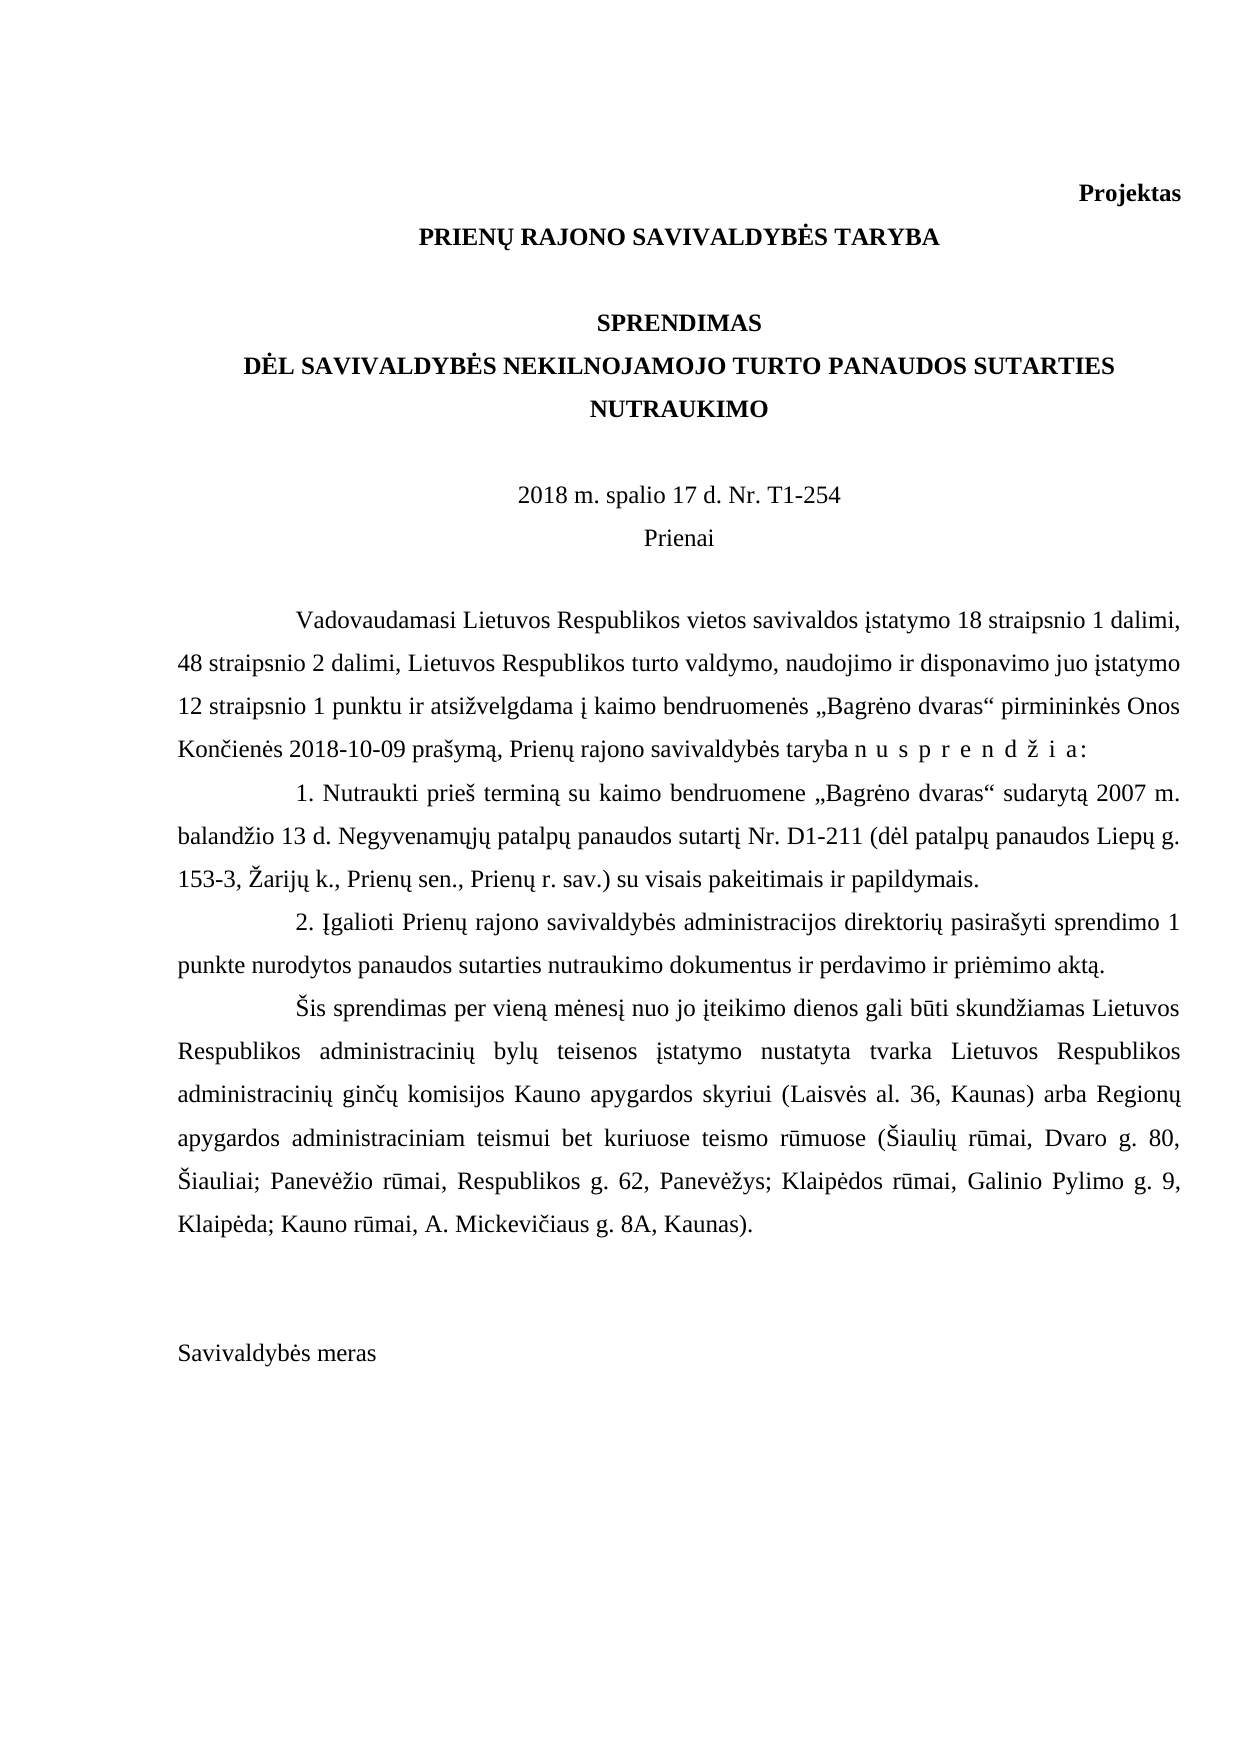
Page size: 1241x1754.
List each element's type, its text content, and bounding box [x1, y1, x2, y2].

text SPRENDIMAS [177, 308, 1181, 337]
text Prienai [177, 523, 1181, 552]
text 2018 m. spalio 17 d. Nr. T1-254 [177, 480, 1181, 509]
text Savivaldybės meras [177, 1338, 1181, 1367]
text 2. Įgalioti Prienų rajono savivaldybės administracijos direktorių pasirašyti sprendimo 1 punkte nurodytos panaudos sutarties nutraukimo dokumentus ir perdavimo ir priėmimo aktą. [177, 907, 1181, 979]
text Vadovaudamasi Lietuvos Respublikos vietos savivaldos įstatymo 18 straipsnio 1 dalimi, 48 straipsnio 2 dalimi, Lietuvos Respublikos turto valdymo, naudojimo ir disponavimo juo įstatymo 12 straipsnio 1 punktu ir atsižvelgdama į kaimo bendruomenės „Bagrėno dvaras“ pirmininkės Onos Končienės 2018-10-09 prašymą, Prienų rajono savivaldybės taryba n u s p r e n d ž i a: [177, 605, 1181, 763]
text Projektas [177, 178, 1181, 207]
text DĖL SAVIVALDYBĖS NEKILNOJAMOJO TURTO PANAUDOS SUTARTIES NUTRAUKIMO [177, 351, 1181, 423]
text PRIENŲ RAJONO savivaldybės TARYBA [177, 222, 1181, 250]
text Šis sprendimas per vieną mėnesį nuo jo įteikimo dienos gali būti skundžiamas Lietuvos Respublikos administracinių bylų teisenos įstatymo nustatyta tvarka Lietuvos Respublikos administracinių ginčų komisijos Kauno apygardos skyriui (Laisvės al. 36, Kaunas) arba Regionų apygardos administraciniam teismui bet kuriuose teismo rūmuose (Šiaulių rūmai, Dvaro g. 80, Šiauliai; Panevėžio rūmai, Respublikos g. 62, Panevėžys; Klaipėdos rūmai, Galinio Pylimo g. 9, Klaipėda; Kauno rūmai, A. Mickevičiaus g. 8A, Kaunas). [177, 993, 1181, 1238]
text 1. Nutraukti prieš terminą su kaimo bendruomene „Bagrėno dvaras“ sudarytą 2007 m. balandžio 13 d. Negyvenamųjų patalpų panaudos sutartį Nr. D1-211 (dėl patalpų panaudos Liepų g. 153-3, Žarijų k., Prienų sen., Prienų r. sav.) su visais pakeitimais ir papildymais. [177, 778, 1181, 893]
